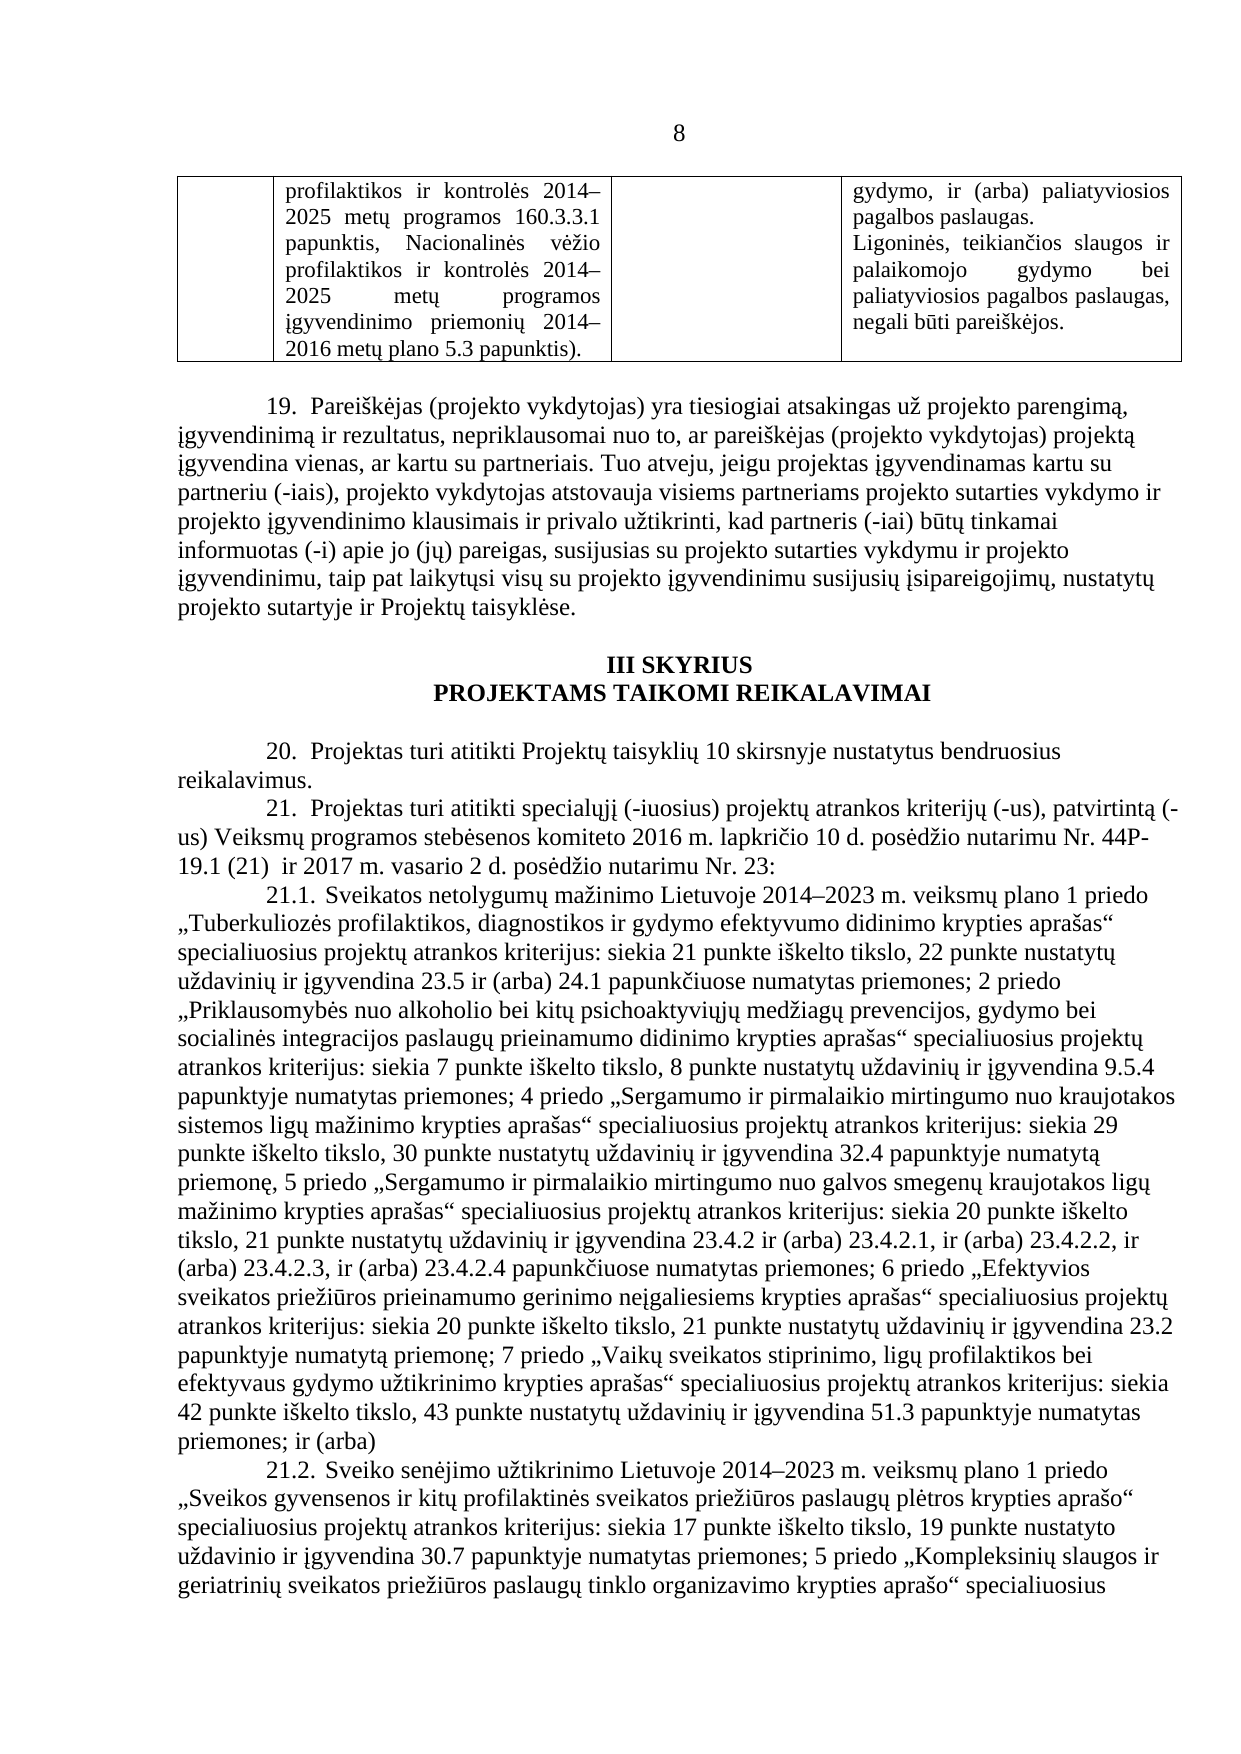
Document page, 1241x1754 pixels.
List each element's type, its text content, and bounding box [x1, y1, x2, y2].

text 20. Projektas turi atitikti Projektų taisyklių 10 skirsnyje nustatytus bendruosius reikalavimus. [177, 736, 1181, 793]
text III SKYRIUS [177, 650, 1181, 678]
table_cell gydymo, ir (arba) paliatyviosios pagalbos paslaugas. Ligoninės, teikiančios slaugos ir palaikomojo gydymo bei paliatyviosios pagalbos paslaugas, negali būti pareiškėjos. [842, 177, 1181, 361]
table_cell [178, 177, 273, 361]
text 19. Pareiškėjas (projekto vykdytojas) yra tiesiogiai atsakingas už projekto parengimą, įgyvendinimą ir rezultatus, nepriklausomai nuo to, ar pareiškėjas (projekto vykdytojas) projektą įgyvendina vienas, ar kartu su partneriais. Tuo atveju, jeigu projektas įgyvendinamas kartu su partneriu (-iais), projekto vykdytojas atstovauja visiems partneriams projekto sutarties vykdymo ir projekto įgyvendinimo klausimais ir privalo užtikrinti, kad partneris (-iai) būtų tinkamai informuotas (-i) apie jo (jų) pareigas, susijusias su projekto sutarties vykdymu ir projekto įgyvendinimu, taip pat laikytųsi visų su projekto įgyvendinimu susijusių įsipareigojimų, nustatytų projekto sutartyje ir Projektų taisyklėse. [177, 391, 1181, 621]
table_cell profilaktikos ir kontrolės 2014–2025 metų programos 160.3.3.1 papunktis, Nacionalinės vėžio profilaktikos ir kontrolės 2014–2025 metų programos įgyvendinimo priemonių 2014–2016 metų plano 5.3 papunktis). [274, 177, 611, 361]
text 21.1. Sveikatos netolygumų mažinimo Lietuvoje 2014–2023 m. veiksmų plano 1 priedo „Tuberkuliozės profilaktikos, diagnostikos ir gydymo efektyvumo didinimo krypties aprašas“ specialiuosius projektų atrankos kriterijus: siekia 21 punkte iškelto tikslo, 22 punkte nustatytų uždavinių ir įgyvendina 23.5 ir (arba) 24.1 papunkčiuose numatytas priemones; 2 priedo „Priklausomybės nuo alkoholio bei kitų psichoaktyviųjų medžiagų prevencijos, gydymo bei socialinės integracijos paslaugų prieinamumo didinimo krypties aprašas“ specialiuosius projektų atrankos kriterijus: siekia 7 punkte iškelto tikslo, 8 punkte nustatytų uždavinių ir įgyvendina 9.5.4 papunktyje numatytas priemones; 4 priedo „Sergamumo ir pirmalaikio mirtingumo nuo kraujotakos sistemos ligų mažinimo krypties aprašas“ specialiuosius projektų atrankos kriterijus: siekia 29 punkte iškelto tikslo, 30 punkte nustatytų uždavinių ir įgyvendina 32.4 papunktyje numatytą priemonę, 5 priedo „Sergamumo ir pirmalaikio mirtingumo nuo galvos smegenų kraujotakos ligų mažinimo krypties aprašas“ specialiuosius projektų atrankos kriterijus: siekia 20 punkte iškelto tikslo, 21 punkte nustatytų uždavinių ir įgyvendina 23.4.2 ir (arba) 23.4.2.1, ir (arba) 23.4.2.2, ir (arba) 23.4.2.3, ir (arba) 23.4.2.4 papunkčiuose numatytas priemones; 6 priedo „Efektyvios sveikatos priežiūros prieinamumo gerinimo neįgaliesiems krypties aprašas“ specialiuosius projektų atrankos kriterijus: siekia 20 punkte iškelto tikslo, 21 punkte nustatytų uždavinių ir įgyvendina 23.2 papunktyje numatytą priemonę; 7 priedo „Vaikų sveikatos stiprinimo, ligų profilaktikos bei efektyvaus gydymo užtikrinimo krypties aprašas“ specialiuosius projektų atrankos kriterijus: siekia 42 punkte iškelto tikslo, 43 punkte nustatytų uždavinių ir įgyvendina 51.3 papunktyje numatytas priemones; ir (arba) [177, 880, 1181, 1455]
text PROJEKTAMS TAIKOMI REIKALAVIMAI [177, 678, 1181, 707]
text 21. Projektas turi atitikti specialųjį (-iuosius) projektų atrankos kriterijų (-us), patvirtintą (-us) Veiksmų programos stebėsenos komiteto 2016 m. lapkričio 10 d. posėdžio nutarimu Nr. 44P-19.1 (21) ir 2017 m. vasario 2 d. posėdžio nutarimu Nr. 23: [177, 793, 1181, 880]
text 21.2. Sveiko senėjimo užtikrinimo Lietuvoje 2014–2023 m. veiksmų plano 1 priedo „Sveikos gyvensenos ir kitų profilaktinės sveikatos priežiūros paslaugų plėtros krypties aprašo“ specialiuosius projektų atrankos kriterijus: siekia 17 punkte iškelto tikslo, 19 punkte nustatyto uždavinio ir įgyvendina 30.7 papunktyje numatytas priemones; 5 priedo „Kompleksinių slaugos ir geriatrinių sveikatos priežiūros paslaugų tinklo organizavimo krypties aprašo“ specialiuosius [177, 1455, 1181, 1598]
table_cell [612, 177, 841, 361]
